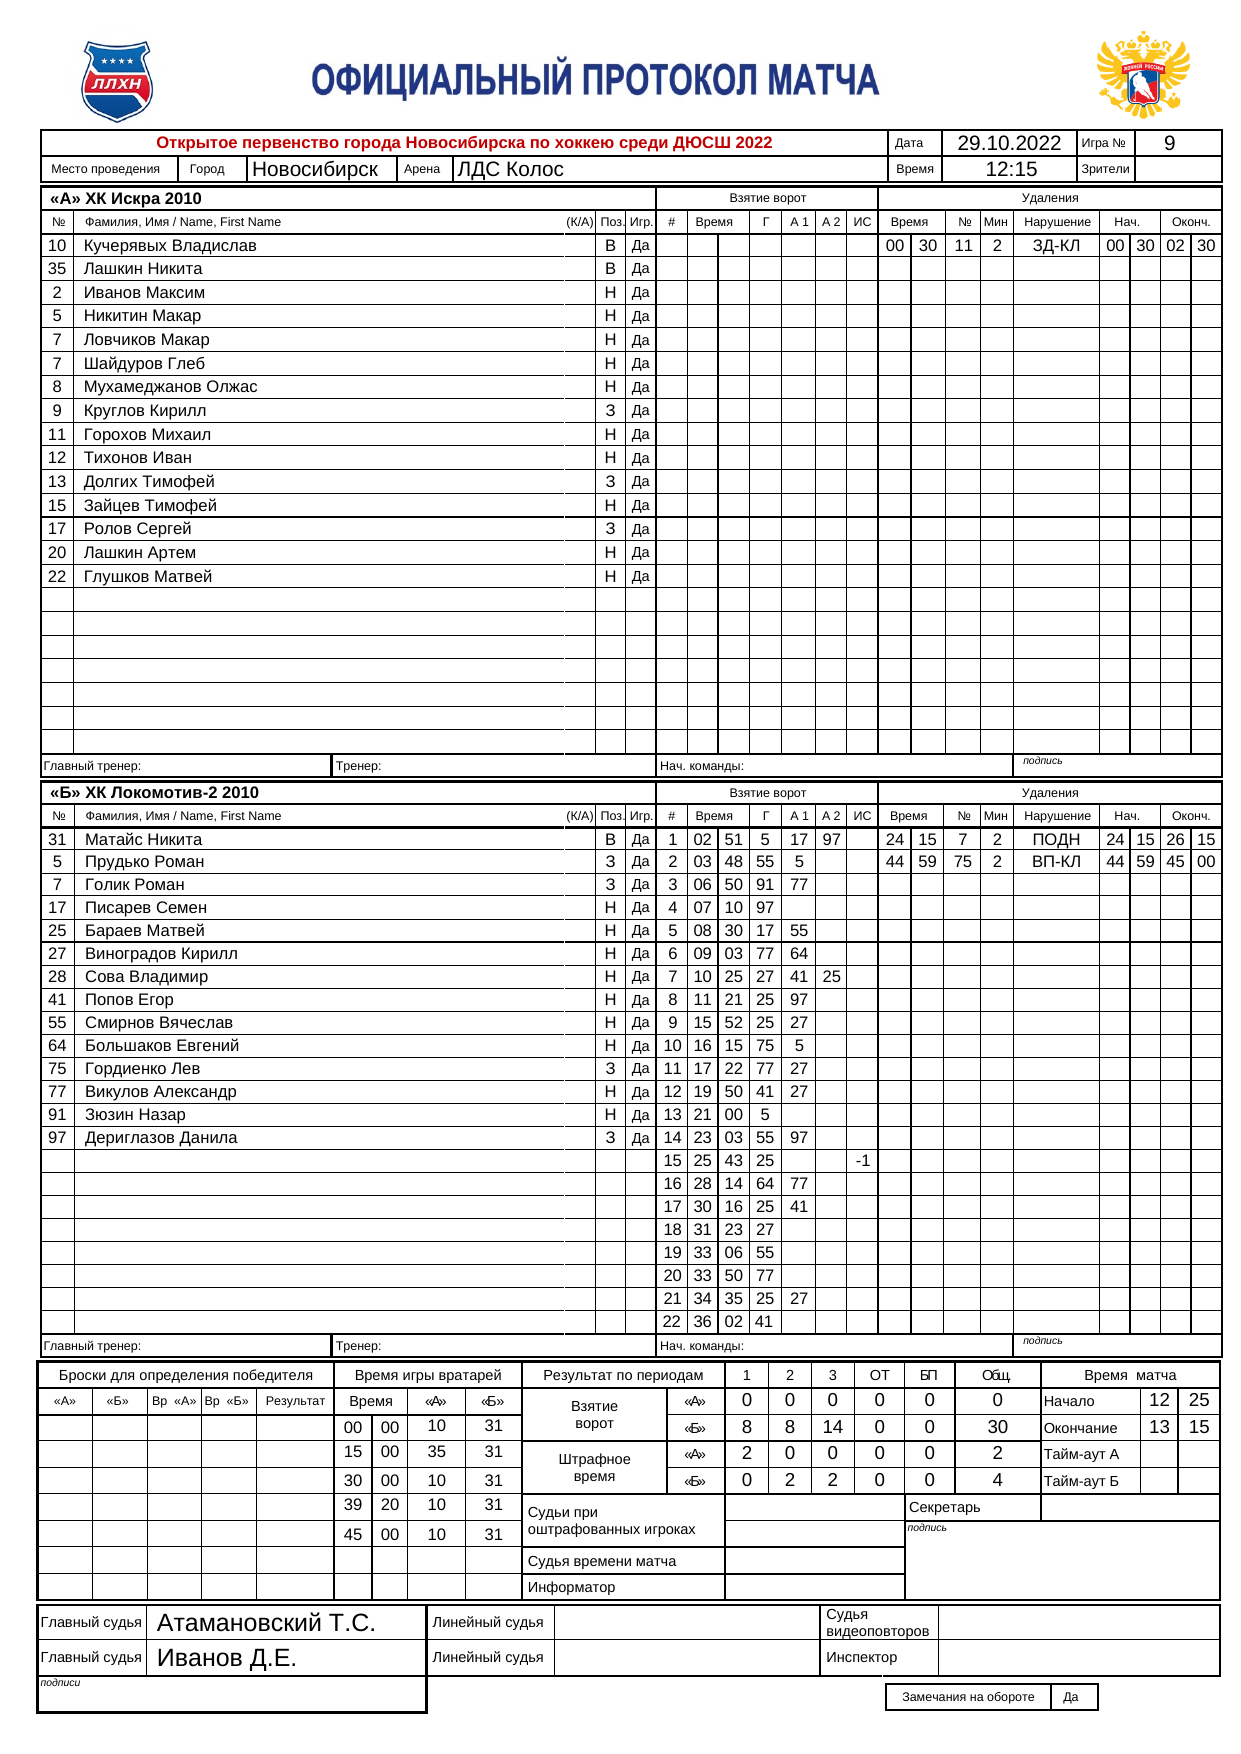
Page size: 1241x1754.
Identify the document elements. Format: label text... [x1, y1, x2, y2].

table_cell [202, 1468, 256, 1493]
table_cell [257, 1441, 333, 1467]
table_cell [1161, 1104, 1190, 1126]
table_cell [719, 541, 749, 564]
table_cell [565, 1219, 595, 1241]
table_cell [912, 1288, 943, 1310]
table_cell [750, 446, 781, 469]
table_cell [688, 305, 717, 327]
table_header Время матча [1042, 1363, 1219, 1387]
table_cell [879, 1150, 910, 1172]
table_cell Начало [1042, 1389, 1140, 1413]
table_cell [565, 399, 595, 422]
table_cell [688, 659, 717, 682]
table_cell [565, 829, 595, 849]
table_cell [1161, 1288, 1190, 1310]
table_cell 08 [688, 920, 717, 941]
table_cell [879, 989, 910, 1011]
table_cell [944, 1265, 980, 1287]
table_cell [847, 518, 877, 540]
table_cell [1100, 1288, 1129, 1310]
table_cell [912, 281, 945, 303]
table_cell 2 [657, 850, 687, 872]
table_cell 00 [1100, 235, 1129, 256]
table_cell [816, 565, 846, 587]
table_cell «Б» [668, 1468, 724, 1493]
table_cell Нарушение [1014, 805, 1099, 826]
table_cell [1014, 966, 1099, 987]
table_cell [879, 376, 910, 398]
table_cell [912, 541, 945, 564]
table_cell [944, 943, 980, 964]
table_cell 15 [912, 829, 943, 849]
table_cell 19 [688, 1081, 717, 1103]
table_cell 2 [981, 235, 1013, 256]
table_cell [1100, 989, 1129, 1011]
table_cell Да [626, 352, 655, 374]
table_cell [1161, 446, 1190, 469]
table_cell 31 [466, 1494, 521, 1520]
table_cell [946, 423, 980, 445]
table_cell 11 [657, 1058, 687, 1079]
table_cell [148, 1494, 201, 1520]
table_cell ВП-КЛ [1014, 850, 1099, 872]
table_cell 13 [1141, 1415, 1177, 1440]
table_cell [1192, 989, 1221, 1011]
table_cell 03 [719, 1127, 749, 1149]
table_cell 50 [719, 1265, 749, 1287]
table_cell [750, 399, 781, 422]
table_cell Н [596, 1081, 625, 1103]
table_cell [782, 565, 815, 587]
table_cell [1131, 376, 1160, 398]
table_cell [879, 920, 910, 941]
table_cell [719, 707, 749, 729]
table_cell [565, 305, 595, 327]
table_cell Н [596, 966, 625, 987]
table_cell [782, 1242, 815, 1264]
table_cell [373, 1574, 407, 1599]
table_cell [1014, 1219, 1099, 1241]
table_cell 28 [688, 1173, 717, 1195]
table_cell [148, 1468, 201, 1493]
table_cell [1161, 1311, 1190, 1333]
table_cell [816, 730, 846, 753]
table_cell [750, 235, 781, 256]
table_cell [1192, 588, 1221, 611]
table_cell [565, 1173, 595, 1195]
table_cell [816, 850, 846, 872]
table_cell [1131, 1127, 1160, 1149]
table_cell [75, 1219, 564, 1241]
table_cell [688, 423, 717, 445]
table_cell [1014, 1150, 1099, 1172]
table_cell [1131, 1311, 1160, 1333]
table_cell [1161, 494, 1190, 516]
table_cell [981, 896, 1013, 918]
table_cell Время [688, 805, 749, 826]
table_cell [750, 730, 781, 753]
table_cell [879, 1311, 910, 1333]
table_cell [408, 1574, 465, 1599]
table_cell [75, 1242, 564, 1264]
table_cell 8 [726, 1415, 768, 1440]
table_cell 11 [42, 423, 73, 445]
table_cell Фамилия, Имя / Name, First Name [75, 805, 565, 826]
table_cell [1161, 328, 1190, 351]
table_cell Да [626, 896, 655, 918]
table_cell Штрафное время [523, 1442, 666, 1493]
table_cell [688, 707, 717, 729]
table_cell 5 [782, 850, 815, 872]
table_cell З [596, 470, 625, 493]
table_cell Время [879, 805, 943, 826]
table_cell [74, 659, 564, 682]
table_cell Да [626, 850, 655, 872]
table_cell [565, 1035, 595, 1057]
table_cell [879, 896, 910, 918]
table_cell Н [596, 305, 625, 327]
table_cell [148, 1441, 201, 1467]
table_cell Г [750, 805, 781, 826]
table_cell [1192, 683, 1221, 706]
table_cell [1161, 1265, 1190, 1287]
table_cell Да [626, 399, 655, 422]
table_cell [1014, 683, 1099, 706]
table_cell 27 [750, 1219, 781, 1241]
table_cell Мин [981, 805, 1013, 826]
table_cell [565, 659, 595, 682]
table_cell [466, 1574, 521, 1599]
table_cell Город [179, 157, 246, 181]
table_cell [847, 966, 877, 987]
table_cell [879, 494, 910, 516]
table_cell 07 [688, 896, 717, 918]
table_cell [657, 659, 687, 682]
table_cell 17 [750, 920, 781, 941]
table_cell [879, 1196, 910, 1218]
table_cell [944, 1081, 980, 1103]
table_cell [688, 376, 717, 398]
table_cell [626, 730, 655, 753]
table_cell [1131, 874, 1160, 895]
table_cell [750, 518, 781, 540]
table_cell «Б » [466, 1389, 521, 1413]
table_cell № [946, 211, 980, 233]
table_cell [719, 518, 749, 540]
table_cell Поз. [596, 211, 625, 233]
table_cell ИС [847, 211, 877, 233]
table_cell 50 [719, 874, 749, 895]
table_cell 44 [879, 850, 910, 872]
table_cell [202, 1416, 256, 1440]
table_cell [1100, 446, 1129, 469]
table_cell [1014, 1035, 1099, 1057]
table_cell [202, 1494, 256, 1520]
table_cell Тихонов Иван [74, 446, 564, 469]
table_cell [596, 1242, 625, 1264]
table_cell Зайцев Тимофей [74, 494, 564, 516]
table_cell [946, 399, 980, 422]
table_header «А» ХК Искра 2010 [42, 188, 655, 209]
table_cell [1100, 470, 1129, 493]
table_cell 02 [719, 1311, 749, 1333]
table_cell 17 [657, 1196, 687, 1218]
table_cell 25 [750, 1196, 781, 1218]
table_cell [42, 1288, 74, 1310]
table_cell Да [626, 328, 655, 351]
table_cell [1161, 588, 1190, 611]
table_cell Линейный судья [428, 1606, 554, 1639]
table_cell [565, 612, 595, 634]
table_cell [565, 636, 595, 658]
table_cell [1100, 281, 1129, 303]
table_cell 12 [657, 1081, 687, 1103]
table_cell [1100, 966, 1129, 987]
table_cell [657, 518, 687, 540]
table_cell [816, 281, 846, 303]
table_cell Взятие ворот [523, 1389, 666, 1440]
table_cell ЛДС Колос [454, 157, 887, 181]
table_cell 10 [408, 1468, 465, 1493]
table_cell [719, 328, 749, 351]
table_cell Да [626, 565, 655, 587]
table_cell [1131, 1173, 1160, 1195]
table_cell [912, 1127, 943, 1149]
table_cell [1131, 399, 1160, 422]
table_cell [1192, 636, 1221, 658]
table_cell Время [688, 211, 749, 233]
table_cell [879, 305, 910, 327]
table_cell [1014, 376, 1099, 398]
table_cell [847, 423, 877, 445]
table_cell Зрители [1078, 157, 1134, 181]
table_cell 30 [956, 1415, 1040, 1440]
table_cell Да [626, 235, 655, 256]
table_cell [657, 352, 687, 374]
table_cell [912, 399, 945, 422]
table_cell 35 [42, 257, 73, 280]
table_cell Фамилия, Имя / Name, First Name [74, 211, 565, 233]
table_cell [42, 1311, 74, 1333]
table_cell [847, 659, 877, 682]
table_cell [657, 565, 687, 587]
table_cell [816, 423, 846, 445]
table_cell [847, 896, 877, 918]
table_cell [847, 636, 877, 658]
table_cell 24 [1100, 829, 1129, 849]
table_cell [719, 257, 749, 280]
table_cell [1131, 305, 1160, 327]
table_cell [879, 281, 910, 303]
table_cell [1192, 494, 1221, 516]
table_cell 0 [812, 1389, 854, 1413]
table_cell [816, 612, 846, 634]
table_cell Да [626, 281, 655, 303]
table_cell [565, 896, 595, 918]
table_cell [335, 1547, 371, 1573]
table_cell [981, 683, 1013, 706]
table_cell Мухамеджанов Олжас [74, 376, 564, 398]
table_cell [1100, 1035, 1129, 1057]
table_cell [1161, 707, 1190, 729]
table_cell 03 [688, 850, 717, 872]
table_cell [847, 1127, 877, 1149]
table_cell [782, 896, 815, 918]
table_cell 17 [782, 829, 815, 849]
table_cell [782, 305, 815, 327]
table_cell [596, 1265, 625, 1287]
table_cell Викулов Александр [75, 1081, 564, 1103]
table_cell Да [626, 1058, 655, 1079]
table_cell 17 [688, 1058, 717, 1079]
table_cell [42, 1173, 74, 1195]
table_cell [596, 707, 625, 729]
table_cell Тренер: [333, 1335, 655, 1356]
table_cell [75, 1288, 564, 1310]
table_cell [946, 305, 980, 327]
table_cell [912, 1012, 943, 1033]
table_cell Смирнов Вячеслав [75, 1012, 564, 1033]
table_cell [981, 966, 1013, 987]
table_cell [944, 1219, 980, 1241]
table_cell Информатор [523, 1575, 724, 1599]
table_cell [946, 659, 980, 682]
table_cell [750, 541, 781, 564]
table_cell Главный судья [39, 1640, 146, 1675]
table_cell [782, 423, 815, 445]
table_cell [750, 636, 781, 658]
table_cell [847, 257, 877, 280]
table_cell [1192, 328, 1221, 351]
table_cell 9 [42, 399, 73, 422]
table_cell 14 [812, 1415, 854, 1440]
table_cell ИС [847, 805, 877, 826]
table_cell 12 [1141, 1389, 1177, 1413]
table_cell [944, 896, 980, 918]
table_cell [946, 352, 980, 374]
table_cell [626, 612, 655, 634]
table_cell [1100, 328, 1129, 351]
table_cell 27 [782, 1081, 815, 1103]
table_cell [981, 328, 1013, 351]
table_cell [847, 352, 877, 374]
table_cell [719, 235, 749, 256]
table_cell Да [626, 305, 655, 327]
table_cell [782, 235, 815, 256]
table_cell [1100, 376, 1129, 398]
table_cell [257, 1494, 333, 1520]
table_cell 30 [688, 1196, 717, 1218]
table_cell подпись [1014, 1335, 1221, 1356]
table_cell Инспектор [821, 1640, 938, 1675]
table_cell [657, 257, 687, 280]
table_cell [39, 1494, 92, 1520]
table_cell [912, 423, 945, 445]
table_cell [816, 707, 846, 729]
table_cell 15 [719, 1035, 749, 1057]
table_cell 21 [688, 1104, 717, 1126]
table_cell [1131, 636, 1160, 658]
table_cell [981, 494, 1013, 516]
table_cell [1192, 281, 1221, 303]
table_cell [75, 1150, 564, 1172]
table_cell З [596, 874, 625, 895]
table_cell Да [626, 966, 655, 987]
table_cell [1131, 470, 1160, 493]
table_cell 10 [42, 235, 73, 256]
table_cell 8 [769, 1415, 811, 1440]
table_cell З [596, 850, 625, 872]
table_cell [688, 352, 717, 374]
table_cell 97 [750, 896, 781, 918]
table_cell 14 [657, 1127, 687, 1149]
table_cell [39, 1416, 92, 1440]
table_cell [688, 328, 717, 351]
table_cell [879, 1219, 910, 1241]
table_cell [1131, 896, 1160, 918]
table_cell 16 [657, 1173, 687, 1195]
table_cell [847, 683, 877, 706]
table_cell 00 [373, 1468, 407, 1493]
table_cell 31 [42, 829, 74, 849]
table_cell [1131, 730, 1160, 753]
table_cell [75, 1265, 564, 1287]
table_cell «Б» [668, 1415, 724, 1440]
table_cell 55 [750, 1127, 781, 1149]
table_cell Г [750, 211, 781, 233]
table_cell [1014, 943, 1099, 964]
table_cell [1161, 1012, 1190, 1033]
table_cell [565, 470, 595, 493]
table_cell [1161, 281, 1190, 303]
table_cell [1100, 1173, 1129, 1195]
table_cell [1161, 541, 1190, 564]
table_cell Попов Егор [75, 989, 564, 1011]
table_cell [816, 1104, 846, 1126]
table_cell [626, 1265, 655, 1287]
table_cell [944, 1288, 980, 1310]
table_cell [879, 659, 910, 682]
table_cell 30 [335, 1468, 371, 1493]
table_cell [912, 328, 945, 351]
table_cell [1192, 943, 1221, 964]
table_cell [1099, 1682, 1220, 1711]
table_cell [1014, 1104, 1099, 1126]
table_cell [1100, 920, 1129, 941]
table_cell [596, 1150, 625, 1172]
table_cell [596, 683, 625, 706]
table_cell [879, 518, 910, 540]
table_cell Да [626, 1104, 655, 1126]
table_cell [944, 1058, 980, 1079]
table_cell Сова Владимир [75, 966, 564, 987]
table_cell 27 [42, 943, 74, 964]
table_cell [148, 1521, 201, 1546]
table_cell [42, 1242, 74, 1264]
table_cell [912, 494, 945, 516]
table_cell [816, 659, 846, 682]
table_cell Да [626, 518, 655, 540]
table_cell [1014, 1012, 1099, 1033]
table_cell [981, 1035, 1013, 1057]
table_cell [879, 966, 910, 987]
table_cell [1161, 966, 1190, 987]
table_cell [782, 399, 815, 422]
table_cell [1100, 636, 1129, 658]
table_cell [912, 305, 945, 327]
table_cell [912, 376, 945, 398]
table_cell [565, 1081, 595, 1103]
table_cell [1192, 896, 1221, 918]
table_header Взятие ворот [657, 188, 877, 209]
table_cell [1192, 1150, 1221, 1172]
table_cell [847, 1081, 877, 1103]
table_cell Игр. [626, 805, 655, 826]
table_cell 9 [657, 1012, 687, 1033]
table_cell 35 [408, 1441, 465, 1467]
table_cell [74, 612, 564, 634]
table_cell Главный тренер: [42, 755, 330, 776]
table_cell [688, 612, 717, 634]
table_cell [1014, 588, 1099, 611]
table_cell [944, 1127, 980, 1149]
table_cell [946, 376, 980, 398]
table_cell [1161, 896, 1190, 918]
table_cell [912, 1242, 943, 1264]
table_cell [1192, 399, 1221, 422]
table_cell [1192, 1288, 1221, 1310]
table_cell [657, 707, 687, 729]
table_cell [944, 1311, 980, 1333]
table_cell 50 [719, 1081, 749, 1103]
table_cell 0 [855, 1415, 904, 1440]
table_cell [1192, 1081, 1221, 1103]
table_cell [879, 707, 910, 729]
table_cell [944, 989, 980, 1011]
table_cell [1131, 707, 1160, 729]
table_cell [1161, 305, 1190, 327]
table_cell [1014, 989, 1099, 1011]
table_cell [981, 612, 1013, 634]
table_cell [1131, 1219, 1160, 1241]
table_cell [879, 683, 910, 706]
table_cell [1179, 1441, 1219, 1467]
table_cell 5 [750, 829, 781, 849]
table_cell 41 [782, 1196, 815, 1218]
table_header Время игры вратарей [335, 1363, 521, 1387]
table_cell 55 [750, 1242, 781, 1264]
table_cell [74, 730, 564, 753]
table_cell 77 [42, 1081, 74, 1103]
table_cell [565, 328, 595, 351]
table_cell 27 [782, 1288, 815, 1310]
table_cell [565, 352, 595, 374]
table_cell [847, 612, 877, 634]
table_cell [626, 1242, 655, 1264]
table_header ОТ [855, 1363, 904, 1387]
table_cell [1014, 541, 1099, 564]
table_cell 31 [688, 1219, 717, 1241]
table_cell Н [596, 943, 625, 964]
table_cell 97 [782, 989, 815, 1011]
table_cell Бараев Матвей [75, 920, 564, 941]
table_cell Да [626, 1012, 655, 1033]
table_cell [1014, 1196, 1099, 1218]
table_cell [626, 1173, 655, 1195]
table_header Открытое первенство города Новосибирска по хоккею среди ДЮСШ 2022 [42, 131, 887, 155]
table_cell [565, 565, 595, 587]
table_cell 15 [1192, 829, 1221, 849]
table_cell [1100, 1150, 1129, 1172]
table_cell 6 [657, 943, 687, 964]
table_cell [1014, 730, 1099, 753]
table_cell [944, 1104, 980, 1126]
table_cell Секретарь [906, 1495, 1040, 1520]
table_cell [981, 376, 1013, 398]
table_cell [816, 518, 846, 540]
table_cell [626, 1288, 655, 1310]
table_cell [1100, 257, 1129, 280]
table_cell [1014, 1173, 1099, 1195]
table_cell [42, 588, 73, 611]
table_cell [565, 850, 595, 872]
table_cell [981, 1288, 1013, 1310]
table_cell [782, 707, 815, 729]
table_cell [688, 588, 717, 611]
table_cell [946, 470, 980, 493]
table_cell [335, 1574, 371, 1599]
table_cell 33 [688, 1265, 717, 1287]
table_cell 03 [719, 943, 749, 964]
table_cell [981, 305, 1013, 327]
table_cell [42, 612, 73, 634]
table_cell [1014, 305, 1099, 327]
table_cell [1192, 920, 1221, 941]
table_cell [750, 328, 781, 351]
table_cell Вр «Б» [202, 1389, 256, 1413]
table_cell Писарев Семен [75, 896, 564, 918]
table_header Замечания на обороте [887, 1685, 1050, 1709]
table_cell [657, 588, 687, 611]
table_cell [408, 1547, 465, 1573]
table_cell 45 [1161, 850, 1190, 872]
table_cell [847, 588, 877, 611]
table_cell 55 [750, 850, 781, 872]
table_cell [1192, 1104, 1221, 1126]
table_cell 35 [719, 1288, 749, 1310]
table_cell 75 [42, 1058, 74, 1079]
table_cell [1014, 257, 1099, 280]
table_cell 2 [981, 829, 1013, 849]
table_cell 41 [42, 989, 74, 1011]
table_cell [782, 541, 815, 564]
table_cell [565, 683, 595, 706]
table_cell [1161, 423, 1190, 445]
table_cell [981, 989, 1013, 1011]
table_cell Ролов Сергей [74, 518, 564, 540]
table_cell Судья времени матча [523, 1548, 724, 1573]
table_header Броски для определения победителя [39, 1363, 333, 1387]
table_cell ЗД-КЛ [1014, 235, 1099, 256]
table_cell [847, 565, 877, 587]
table_cell Да [626, 874, 655, 895]
table_cell [946, 494, 980, 516]
table_cell [847, 989, 877, 1011]
table_cell 00 [1192, 850, 1221, 872]
table_cell [565, 989, 595, 1011]
table_cell [688, 470, 717, 493]
table_cell Прудько Роман [75, 850, 564, 872]
table_cell [782, 636, 815, 658]
table_cell [93, 1441, 147, 1467]
table_cell [879, 730, 910, 753]
table_cell [1161, 376, 1190, 398]
table_cell [1161, 1150, 1190, 1172]
table_cell Время [879, 211, 945, 233]
table_cell [1141, 1441, 1177, 1467]
table_cell 0 [769, 1389, 811, 1413]
table_cell Глушков Матвей [74, 565, 564, 587]
table_cell [750, 305, 781, 327]
table_cell «А» [668, 1389, 724, 1413]
table_cell [847, 1058, 877, 1079]
table_cell 64 [782, 943, 815, 964]
table_cell Матайс Никита [75, 829, 564, 849]
table_cell 24 [879, 829, 910, 849]
table_cell Время [889, 157, 941, 181]
table_cell 36 [688, 1311, 717, 1333]
table_cell [719, 636, 749, 658]
table_cell 2 [812, 1468, 854, 1493]
table_cell 0 [905, 1442, 954, 1467]
table_cell [946, 541, 980, 564]
table_cell [946, 518, 980, 540]
table_cell [688, 257, 717, 280]
table_cell [1161, 565, 1190, 587]
table_cell [626, 659, 655, 682]
table_cell 02 [1161, 235, 1190, 256]
table_cell [782, 1311, 815, 1333]
table_cell [847, 874, 877, 895]
table_cell [981, 399, 1013, 422]
table_cell [816, 1035, 846, 1057]
table_cell [1131, 683, 1160, 706]
table_cell [1100, 612, 1129, 634]
table_cell 25 [688, 1150, 717, 1172]
table_cell [719, 470, 749, 493]
table_cell Да [626, 829, 655, 849]
table_cell З [596, 518, 625, 540]
table_cell [1161, 518, 1190, 540]
table_cell [879, 1288, 910, 1310]
table_cell Да [626, 920, 655, 941]
table_cell 00 [373, 1521, 407, 1546]
table_cell Ловчиков Макар [74, 328, 564, 351]
table_cell [565, 446, 595, 469]
table_cell [981, 1173, 1013, 1195]
table_cell 31 [466, 1468, 521, 1493]
table_cell [42, 636, 73, 658]
table_cell Тренер: [333, 755, 655, 776]
table_cell [912, 683, 945, 706]
table_cell [565, 494, 595, 516]
table_cell [39, 1441, 92, 1467]
table_cell [657, 446, 687, 469]
table_cell [719, 352, 749, 374]
table_cell [42, 1219, 74, 1241]
table_cell [912, 636, 945, 658]
table_header 29.10.2022 [943, 131, 1076, 155]
table_cell [565, 423, 595, 445]
table_cell 39 [335, 1494, 371, 1520]
table_cell [93, 1547, 147, 1573]
table_cell 00 [335, 1416, 371, 1440]
table_cell [657, 612, 687, 634]
table_cell [1192, 612, 1221, 634]
table_cell [555, 1640, 819, 1675]
table_cell [626, 1196, 655, 1218]
table_cell [1161, 1081, 1190, 1103]
table_cell Оконч. [1161, 211, 1221, 233]
table_cell 20 [657, 1265, 687, 1287]
table_cell 13 [42, 470, 73, 493]
table_cell [1192, 1035, 1221, 1057]
table_cell [1100, 730, 1129, 753]
table_cell [879, 1242, 910, 1264]
table_cell [912, 707, 945, 729]
table_cell [39, 1468, 92, 1493]
table_cell 00 [879, 235, 910, 256]
table_cell Н [596, 446, 625, 469]
table_cell [847, 1219, 877, 1241]
table_cell [1161, 730, 1190, 753]
table_cell «А» [668, 1442, 724, 1467]
table_cell Результат [257, 1389, 333, 1413]
table_cell 41 [782, 966, 815, 987]
table_cell [879, 1012, 910, 1033]
table_cell [944, 1242, 980, 1264]
table_cell [257, 1574, 333, 1599]
table_cell 31 [466, 1441, 521, 1467]
table_cell [688, 730, 717, 753]
table_cell 0 [956, 1389, 1040, 1413]
table_cell Да [626, 943, 655, 964]
table_header Взятие ворот [657, 783, 877, 803]
table_cell [912, 1058, 943, 1079]
table_cell 8 [657, 989, 687, 1011]
table_cell [626, 1311, 655, 1333]
table_cell [1100, 1012, 1129, 1033]
table_cell 02 [688, 829, 717, 849]
table_cell 30 [912, 235, 945, 256]
table_cell Н [596, 328, 625, 351]
table_cell [74, 683, 564, 706]
table_cell 00 [373, 1441, 407, 1467]
table_cell [912, 518, 945, 540]
table_cell [1192, 707, 1221, 729]
table_cell 41 [750, 1081, 781, 1103]
table_cell [1100, 1311, 1129, 1333]
table_cell 15 [657, 1150, 687, 1172]
table_cell [1131, 352, 1160, 374]
table_cell [596, 1219, 625, 1241]
table_cell [944, 1150, 980, 1172]
table_cell [782, 376, 815, 398]
table_cell [726, 1521, 904, 1546]
table_cell 7 [42, 328, 73, 351]
table_cell Главный судья [39, 1606, 146, 1639]
table_cell [981, 446, 1013, 469]
table_cell [912, 730, 945, 753]
table_header 1 [726, 1363, 768, 1387]
table_cell [981, 281, 1013, 303]
picture [5, 28, 1197, 129]
table_cell 25 [750, 1150, 781, 1172]
table_cell [981, 352, 1013, 374]
table_cell [596, 636, 625, 658]
table_cell [1014, 352, 1099, 374]
table_cell [912, 1104, 943, 1126]
table_cell Да [626, 446, 655, 469]
table_cell [1014, 920, 1099, 941]
table_cell [466, 1547, 521, 1573]
table_cell Никитин Макар [74, 305, 564, 327]
table_cell Н [596, 352, 625, 374]
table_cell [946, 328, 980, 351]
table_cell 5 [782, 1035, 815, 1057]
table_cell [1161, 1058, 1190, 1079]
table_cell 2 [769, 1468, 811, 1493]
table_cell Н [596, 494, 625, 516]
table_cell [782, 683, 815, 706]
table_cell 30 [1131, 235, 1160, 256]
table_cell [782, 328, 815, 351]
table_cell Голик Роман [75, 874, 564, 895]
table_cell [879, 1127, 910, 1149]
table_cell [883, 1677, 1220, 1681]
table_cell 09 [688, 943, 717, 964]
table_cell 0 [905, 1389, 954, 1413]
table_cell [657, 636, 687, 658]
table_cell [912, 1265, 943, 1287]
table_cell [879, 588, 910, 611]
table_cell [1192, 565, 1221, 587]
table_cell [657, 328, 687, 351]
table_cell [912, 1196, 943, 1218]
table_cell Н [596, 1012, 625, 1033]
table_cell [1014, 896, 1099, 918]
table_cell [1131, 446, 1160, 469]
table_cell [981, 1265, 1013, 1287]
table_cell [1131, 1058, 1160, 1079]
table_cell [1131, 541, 1160, 564]
table_cell Дериглазов Данила [75, 1127, 564, 1149]
table_cell [847, 829, 877, 849]
table_cell [719, 683, 749, 706]
table_cell [847, 943, 877, 964]
table_cell [847, 281, 877, 303]
table_cell 25 [1179, 1389, 1219, 1413]
table_cell [750, 612, 781, 634]
table_cell 31 [466, 1416, 521, 1440]
table_cell Да [626, 376, 655, 398]
table_cell 77 [750, 943, 781, 964]
table_cell [1161, 874, 1190, 895]
table_cell [1014, 494, 1099, 516]
table_cell 44 [1100, 850, 1129, 872]
table_cell [816, 328, 846, 351]
table_cell [981, 1219, 1013, 1241]
table_cell [596, 612, 625, 634]
table_cell Нач. [1100, 805, 1160, 826]
table_cell [688, 541, 717, 564]
table_cell [1161, 1219, 1190, 1241]
table_cell 33 [688, 1242, 717, 1264]
table_cell [912, 966, 943, 987]
table_cell [912, 896, 943, 918]
table_cell [1161, 1173, 1190, 1195]
table_cell [1100, 683, 1129, 706]
table_cell [750, 707, 781, 729]
table_cell [39, 1547, 92, 1573]
table_header Игра № [1078, 131, 1134, 155]
table_cell 25 [750, 1288, 781, 1310]
table_cell [879, 612, 910, 634]
table_cell [1131, 659, 1160, 682]
table_cell [1100, 707, 1129, 729]
table_cell З [596, 399, 625, 422]
table_cell [42, 707, 73, 729]
table_cell 52 [719, 1012, 749, 1033]
table_cell 28 [42, 966, 74, 987]
table_cell [750, 588, 781, 611]
table_cell [847, 1288, 877, 1310]
table_cell 15 [42, 494, 73, 516]
table_cell [879, 257, 910, 280]
table_cell [816, 636, 846, 658]
table_cell [946, 612, 980, 634]
table_cell [981, 874, 1013, 895]
table_cell Атамановский Т.С. [147, 1606, 425, 1639]
table_cell [847, 1311, 877, 1333]
table_cell [1131, 1288, 1160, 1310]
table_cell [1131, 423, 1160, 445]
table_cell [912, 1219, 943, 1241]
table_cell [750, 494, 781, 516]
table_cell 45 [335, 1521, 371, 1546]
table_cell [1100, 1219, 1129, 1241]
table_cell [912, 446, 945, 469]
table_cell [75, 1196, 564, 1218]
table_cell [1014, 328, 1099, 351]
table_cell Большаков Евгений [75, 1035, 564, 1057]
table_cell [816, 399, 846, 422]
table_cell З [596, 1127, 625, 1149]
table_cell [1192, 730, 1221, 753]
table_cell [1014, 707, 1099, 729]
table_cell [565, 966, 595, 987]
table_cell Судьи при оштрафованных игроках [523, 1495, 724, 1546]
table_cell Лашкин Никита [74, 257, 564, 280]
table_cell (К/А) [565, 805, 595, 826]
table_cell 23 [719, 1219, 749, 1241]
table_cell [688, 518, 717, 540]
table_cell [1192, 352, 1221, 374]
table_cell [1100, 659, 1129, 682]
table_cell [946, 683, 980, 706]
table_cell [39, 1574, 92, 1599]
table_cell [816, 235, 846, 256]
table_cell [816, 541, 846, 564]
table_cell [816, 588, 846, 611]
table_cell 16 [719, 1196, 749, 1218]
table_cell [626, 588, 655, 611]
table_cell [719, 565, 749, 587]
table_cell [565, 1242, 595, 1264]
table_cell [782, 470, 815, 493]
table_cell [1100, 1058, 1129, 1079]
table_cell [981, 707, 1013, 729]
table_cell [1161, 920, 1190, 941]
table_cell Виноградов Кирилл [75, 943, 564, 964]
table_cell [719, 305, 749, 327]
table_cell [565, 707, 595, 729]
table_cell [719, 281, 749, 303]
table_cell Тайм-аут Б [1042, 1468, 1140, 1493]
table_cell [657, 730, 687, 753]
table_cell Нач. команды: [657, 755, 1012, 776]
table_cell [816, 352, 846, 374]
table_cell 97 [782, 1127, 815, 1149]
table_cell 77 [750, 1058, 781, 1079]
table_cell [946, 446, 980, 469]
table_cell [1100, 874, 1129, 895]
table_cell 25 [719, 966, 749, 987]
table_cell 27 [782, 1058, 815, 1079]
table_cell [1014, 874, 1099, 895]
table_cell подписи [39, 1677, 425, 1711]
table_cell [946, 636, 980, 658]
table_cell [688, 565, 717, 587]
table_cell Нач. команды: [657, 1335, 1012, 1356]
table_cell 16 [688, 1035, 717, 1057]
table_cell [1014, 470, 1099, 493]
table_cell [257, 1521, 333, 1546]
table_cell 31 [466, 1521, 521, 1546]
table_cell [816, 1058, 846, 1079]
table_cell 23 [688, 1127, 717, 1149]
table_cell [981, 943, 1013, 964]
table_cell [42, 1265, 74, 1287]
table_cell [981, 659, 1013, 682]
table_cell [816, 1173, 846, 1195]
table_header Да [1052, 1685, 1097, 1709]
table_cell [1131, 1265, 1160, 1287]
table_cell [1161, 1242, 1190, 1264]
table_cell А 1 [782, 805, 815, 826]
table_cell [1131, 1196, 1160, 1218]
table_cell [726, 1575, 904, 1599]
table_cell № [42, 211, 73, 233]
table_cell [912, 1035, 943, 1057]
table_cell 20 [373, 1494, 407, 1520]
table_cell [1192, 1012, 1221, 1033]
table_cell [879, 399, 910, 422]
table_cell 15 [1179, 1415, 1219, 1440]
table_cell 7 [42, 874, 74, 895]
table_cell подпись [1014, 755, 1221, 776]
table_cell [42, 659, 73, 682]
table_cell [847, 850, 877, 872]
table_cell [596, 1288, 625, 1310]
table_cell 0 [905, 1415, 954, 1440]
table_cell 10 [408, 1416, 465, 1440]
table_cell [565, 257, 595, 280]
table_cell [626, 636, 655, 658]
table_cell [879, 565, 910, 587]
table_cell [719, 730, 749, 753]
table_cell [944, 966, 980, 987]
table_cell [1131, 989, 1160, 1011]
table_cell 10 [688, 966, 717, 987]
table_cell [1014, 446, 1099, 469]
table_cell [946, 707, 980, 729]
table_cell 0 [905, 1468, 954, 1493]
table_cell [782, 518, 815, 540]
table_cell 1 [657, 829, 687, 849]
table_cell [981, 1150, 1013, 1172]
table_cell [1192, 1127, 1221, 1149]
table_cell [782, 1104, 815, 1126]
table_cell [657, 399, 687, 422]
table_cell [879, 423, 910, 445]
table_cell [688, 281, 717, 303]
table_cell [879, 943, 910, 964]
table_cell [1131, 1012, 1160, 1033]
table_cell [688, 399, 717, 422]
table_cell 7 [42, 352, 73, 374]
table_cell А 2 [816, 211, 846, 233]
table_cell [202, 1521, 256, 1546]
table_cell [782, 659, 815, 682]
table_cell [39, 1521, 92, 1546]
table_cell Шайдуров Глеб [74, 352, 564, 374]
table_cell 19 [657, 1242, 687, 1264]
table_cell [981, 1196, 1013, 1218]
table_cell [981, 1012, 1013, 1033]
table_cell [816, 1127, 846, 1149]
table_cell [847, 470, 877, 493]
table_cell 55 [42, 1012, 74, 1033]
table_cell Н [596, 1035, 625, 1057]
table_cell [912, 1311, 943, 1333]
table_cell [42, 730, 73, 753]
table_cell Место проведения [42, 157, 177, 181]
table_cell 15 [1131, 829, 1160, 849]
table_cell [596, 659, 625, 682]
table_cell 11 [688, 989, 717, 1011]
table_cell [1131, 494, 1160, 516]
table_cell # [657, 211, 687, 233]
table_cell Да [626, 470, 655, 493]
table_cell [847, 1242, 877, 1264]
table_cell [565, 281, 595, 303]
table_cell 48 [719, 850, 749, 872]
table_cell 97 [42, 1127, 74, 1149]
table_cell [847, 1104, 877, 1126]
table_cell [688, 235, 717, 256]
table_cell 30 [719, 920, 749, 941]
table_cell [847, 1173, 877, 1195]
table_cell [1014, 612, 1099, 634]
table_cell [1131, 943, 1160, 964]
table_cell «А» [408, 1389, 465, 1413]
table_cell [1192, 1242, 1221, 1264]
table_cell [750, 257, 781, 280]
table_cell 17 [42, 518, 73, 540]
table_cell Иванов Максим [74, 281, 564, 303]
table_cell [1100, 1081, 1129, 1103]
table_cell [912, 1150, 943, 1172]
table_cell [912, 612, 945, 634]
table_cell [816, 470, 846, 493]
table_cell Поз. [596, 805, 625, 826]
table_cell [74, 588, 564, 611]
table_cell [1192, 874, 1221, 895]
table_cell [847, 1012, 877, 1033]
table_cell 0 [855, 1442, 904, 1467]
table_cell Вр «А» [148, 1389, 201, 1413]
table_cell [1192, 1058, 1221, 1079]
table_cell 06 [719, 1242, 749, 1264]
table_cell # [657, 805, 687, 826]
table_cell [1131, 257, 1160, 280]
table_cell 25 [42, 920, 74, 941]
table_header Удаления [879, 783, 1221, 803]
table_cell [1100, 423, 1129, 445]
table_cell Мин [981, 211, 1013, 233]
table_cell Нарушение [1014, 211, 1099, 233]
table_cell Новосибирск [248, 157, 396, 181]
table_cell [719, 659, 749, 682]
table_cell [816, 896, 846, 918]
table_cell [981, 920, 1013, 941]
table_cell [565, 376, 595, 398]
table_cell [565, 588, 595, 611]
table_cell Да [626, 423, 655, 445]
table_cell [847, 1035, 877, 1057]
table_cell [1100, 305, 1129, 327]
table_cell [565, 943, 595, 964]
table_cell [596, 730, 625, 753]
table_cell 5 [657, 920, 687, 941]
table_cell [946, 565, 980, 587]
table_cell [1161, 352, 1190, 374]
table_cell [257, 1468, 333, 1493]
table_cell [1131, 920, 1160, 941]
table_cell [750, 376, 781, 398]
table_header Результат по периодам [523, 1363, 724, 1387]
table_cell [657, 541, 687, 564]
table_cell [1014, 1265, 1099, 1287]
table_cell 12:15 [943, 157, 1076, 181]
table_cell [981, 518, 1013, 540]
table_cell [565, 1058, 595, 1079]
table_cell [626, 707, 655, 729]
table_cell [981, 1058, 1013, 1079]
table_cell [148, 1547, 201, 1573]
table_cell [816, 1081, 846, 1103]
table_cell [1014, 423, 1099, 445]
table_cell Лашкин Артем [74, 541, 564, 564]
table_cell 11 [946, 235, 980, 256]
table_cell [981, 423, 1013, 445]
table_cell [879, 1173, 910, 1195]
table_header БП [905, 1363, 954, 1387]
table_cell [596, 1311, 625, 1333]
table_cell [981, 257, 1013, 280]
table_cell Время [335, 1389, 407, 1413]
table_cell [750, 352, 781, 374]
table_cell [782, 1219, 815, 1241]
table_cell 51 [719, 829, 749, 849]
table_cell [75, 1173, 564, 1195]
table_cell «А» [39, 1389, 92, 1413]
table_cell [750, 683, 781, 706]
table_cell 25 [816, 966, 846, 987]
table_cell [1100, 1127, 1129, 1149]
table_cell 2 [981, 850, 1013, 872]
table_cell [1192, 518, 1221, 540]
table_cell [816, 989, 846, 1011]
table_cell [847, 376, 877, 398]
table_cell [202, 1547, 256, 1573]
table_cell [750, 470, 781, 493]
table_cell 00 [719, 1104, 749, 1126]
table_cell [1014, 565, 1099, 587]
table_cell [1136, 157, 1221, 181]
table_cell 5 [42, 850, 74, 872]
table_cell [816, 874, 846, 895]
table_cell 64 [42, 1035, 74, 1057]
table_cell [565, 874, 595, 895]
table_cell [688, 494, 717, 516]
table_cell [1161, 1196, 1190, 1218]
table_cell [1014, 1058, 1099, 1079]
table_cell [1014, 636, 1099, 658]
table_cell [946, 730, 980, 753]
table_cell 4 [657, 896, 687, 918]
table_cell [719, 494, 749, 516]
table_cell 10 [657, 1035, 687, 1057]
table_cell 5 [42, 305, 73, 327]
table_cell 0 [726, 1389, 768, 1413]
table_cell Н [596, 376, 625, 398]
table_cell [1014, 1127, 1099, 1149]
table_cell Н [596, 281, 625, 303]
table_cell Н [596, 565, 625, 587]
table_cell [1161, 636, 1190, 658]
table_cell Долгих Тимофей [74, 470, 564, 493]
table_cell [816, 943, 846, 964]
table_cell [1014, 518, 1099, 540]
table_cell [688, 683, 717, 706]
table_cell [1161, 257, 1190, 280]
table_cell В [596, 257, 625, 280]
table_cell [879, 470, 910, 493]
table_cell 77 [782, 1173, 815, 1195]
table_cell [1161, 1127, 1190, 1149]
table_cell Оконч. [1161, 805, 1221, 826]
table_cell 77 [750, 1265, 781, 1287]
table_cell [42, 1150, 74, 1172]
table_cell [565, 1150, 595, 1172]
table_cell [1131, 588, 1160, 611]
table_cell Да [626, 1035, 655, 1057]
table_cell Да [626, 257, 655, 280]
table_cell 20 [42, 541, 73, 564]
table_cell [879, 636, 910, 658]
table_cell [1161, 943, 1190, 964]
table_cell [1014, 659, 1099, 682]
table_cell [847, 328, 877, 351]
table_cell [626, 1219, 655, 1241]
table_cell [1192, 659, 1221, 682]
table_cell 18 [657, 1219, 687, 1241]
table_cell [688, 636, 717, 658]
table_cell «Б» [93, 1389, 147, 1413]
table_cell [847, 1196, 877, 1218]
table_cell 22 [657, 1311, 687, 1333]
table_cell 0 [855, 1389, 904, 1413]
table_cell [657, 305, 687, 327]
table_cell [816, 1288, 846, 1310]
table_cell [1131, 966, 1160, 987]
table_cell [816, 494, 846, 516]
table_cell [912, 588, 945, 611]
table_cell [1014, 1311, 1099, 1333]
table_cell [202, 1574, 256, 1599]
table_cell 59 [1131, 850, 1160, 872]
table_cell [879, 1104, 910, 1126]
table_cell [981, 1242, 1013, 1264]
table_cell 5 [750, 1104, 781, 1126]
table_cell 7 [944, 829, 980, 849]
table_cell [1161, 470, 1190, 493]
table_cell [1100, 352, 1129, 374]
table_cell 00 [373, 1416, 407, 1440]
table_cell [93, 1416, 147, 1440]
table_cell [816, 446, 846, 469]
table_cell [719, 588, 749, 611]
table_cell [1131, 1150, 1160, 1172]
table_cell 14 [719, 1173, 749, 1195]
table_cell [565, 1196, 595, 1218]
table_cell [1131, 1081, 1160, 1103]
table_cell 12 [42, 446, 73, 469]
table_cell [912, 1173, 943, 1195]
table_cell [93, 1521, 147, 1546]
table_cell [750, 281, 781, 303]
table_cell -1 [847, 1150, 877, 1172]
table_cell [1192, 446, 1221, 469]
table_cell Да [626, 989, 655, 1011]
table_header 2 [769, 1363, 811, 1387]
table_cell [879, 1081, 910, 1103]
table_cell [816, 376, 846, 398]
table_cell [782, 612, 815, 634]
table_cell 0 [769, 1442, 811, 1467]
table_header 3 [812, 1363, 854, 1387]
table_cell [657, 376, 687, 398]
table_cell [1192, 541, 1221, 564]
table_cell [847, 494, 877, 516]
table_cell [1100, 565, 1129, 587]
table_cell [1161, 989, 1190, 1011]
table_cell [939, 1606, 1219, 1639]
table_cell 0 [726, 1468, 768, 1493]
table_cell 27 [782, 1012, 815, 1033]
table_cell № [944, 805, 980, 826]
table_cell Игр. [626, 211, 655, 233]
table_cell [816, 683, 846, 706]
table_cell [944, 1012, 980, 1033]
table_cell [1131, 281, 1160, 303]
table_cell [816, 305, 846, 327]
table_cell [93, 1574, 147, 1599]
table_cell [981, 1311, 1013, 1333]
table_cell [847, 235, 877, 256]
table_cell [1100, 1242, 1129, 1264]
table_cell Тайм-аут А [1042, 1441, 1140, 1467]
table_cell Кучерявых Владислав [74, 235, 564, 256]
table_cell [981, 1081, 1013, 1103]
table_header Общ. [956, 1363, 1040, 1387]
table_cell 75 [944, 850, 980, 872]
table_cell [148, 1574, 201, 1599]
table_cell [944, 1196, 980, 1218]
table_cell 22 [719, 1058, 749, 1079]
table_cell Окончание [1042, 1415, 1140, 1440]
table_cell Круглов Кирилл [74, 399, 564, 422]
table_cell [847, 707, 877, 729]
table_cell [1100, 541, 1129, 564]
table_cell [816, 1265, 846, 1287]
table_cell [657, 683, 687, 706]
table_cell [565, 1265, 595, 1287]
table_cell 4 [956, 1468, 1040, 1493]
table_cell Зюзин Назар [75, 1104, 564, 1126]
table_cell [879, 352, 910, 374]
table_cell [555, 1606, 819, 1639]
table_cell [816, 1196, 846, 1218]
table_cell [847, 305, 877, 327]
table_cell [981, 588, 1013, 611]
table_header «Б» ХК Локомотив-2 2010 [42, 783, 655, 803]
table_cell Н [596, 920, 625, 941]
table_cell [879, 328, 910, 351]
table_cell [782, 730, 815, 753]
table_cell [816, 257, 846, 280]
table_cell [912, 989, 943, 1011]
table_cell [626, 1150, 655, 1172]
table_cell [912, 257, 945, 280]
table_cell [257, 1416, 333, 1440]
table_cell Н [596, 541, 625, 564]
table_header 9 [1136, 131, 1221, 155]
table_cell [944, 874, 980, 895]
table_cell [879, 1265, 910, 1287]
table_cell 25 [750, 1012, 781, 1033]
table_cell [657, 494, 687, 516]
table_cell 15 [335, 1441, 371, 1467]
table_cell [816, 1311, 846, 1333]
table_cell 8 [42, 376, 73, 398]
table_cell 22 [42, 565, 73, 587]
table_cell [1179, 1468, 1219, 1493]
table_cell [1100, 588, 1129, 611]
table_cell [1161, 399, 1190, 422]
table_cell [879, 1035, 910, 1057]
table_cell [565, 235, 595, 256]
table_cell [1014, 1288, 1099, 1310]
table_cell [1161, 1035, 1190, 1057]
table_cell [782, 494, 815, 516]
table_cell Да [626, 494, 655, 516]
table_cell [1131, 1104, 1160, 1126]
table_cell [1161, 683, 1190, 706]
table_cell З [596, 1058, 625, 1079]
table_cell [879, 874, 910, 895]
table_cell [1141, 1468, 1177, 1493]
table_cell [944, 1035, 980, 1057]
table_cell [565, 518, 595, 540]
table_cell [816, 1150, 846, 1172]
table_cell [939, 1640, 1219, 1675]
table_cell 0 [855, 1468, 904, 1493]
table_cell [1131, 1035, 1160, 1057]
table_cell [879, 1058, 910, 1079]
table_cell [565, 730, 595, 753]
table_cell 75 [750, 1035, 781, 1057]
table_cell [912, 659, 945, 682]
table_cell А 2 [816, 805, 846, 826]
table_cell 34 [688, 1288, 717, 1310]
table_cell [657, 281, 687, 303]
table_cell [981, 636, 1013, 658]
table_header Удаления [879, 188, 1221, 209]
table_cell [93, 1468, 147, 1493]
table_cell [750, 565, 781, 587]
table_cell [719, 446, 749, 469]
table_cell 13 [657, 1104, 687, 1126]
table_cell 2 [726, 1442, 768, 1467]
table_cell [1100, 896, 1129, 918]
table_cell [912, 920, 943, 941]
table_cell [1100, 1196, 1129, 1218]
table_cell Иванов Д.Е. [147, 1640, 425, 1675]
table_cell [944, 1173, 980, 1195]
table_cell [1192, 1196, 1221, 1218]
table_cell [719, 399, 749, 422]
table_cell [1014, 1242, 1099, 1264]
table_cell [847, 399, 877, 422]
table_cell [946, 257, 980, 280]
table_cell [565, 1012, 595, 1033]
table_cell [596, 1173, 625, 1195]
table_cell 0 [812, 1442, 854, 1467]
table_cell 7 [657, 966, 687, 987]
table_cell В [596, 235, 625, 256]
table_cell [42, 683, 73, 706]
table_cell [782, 1265, 815, 1287]
table_cell [719, 376, 749, 398]
table_cell [565, 1127, 595, 1149]
table_cell [202, 1441, 256, 1467]
table_cell [596, 588, 625, 611]
table_cell [912, 470, 945, 493]
table_cell 10 [719, 896, 749, 918]
table_cell [565, 920, 595, 941]
table_cell 59 [912, 850, 943, 872]
table_cell [1131, 518, 1160, 540]
table_cell [565, 1104, 595, 1126]
table_cell [782, 446, 815, 469]
table_cell [1192, 257, 1221, 280]
table_cell [1131, 565, 1160, 587]
table_cell Главный тренер: [42, 1335, 330, 1356]
table_cell 97 [816, 829, 846, 849]
table_cell [726, 1548, 904, 1573]
table_cell [1100, 943, 1129, 964]
table_cell [847, 541, 877, 564]
table_cell [912, 874, 943, 895]
table_cell подпись [906, 1522, 1219, 1599]
table_cell 91 [42, 1104, 74, 1126]
table_cell [946, 588, 980, 611]
table_cell [944, 920, 980, 941]
table_cell [1131, 1242, 1160, 1264]
table_cell [1100, 1265, 1129, 1287]
table_cell 26 [1161, 829, 1190, 849]
table_cell [816, 920, 846, 941]
table_cell [782, 352, 815, 374]
table_cell 06 [688, 874, 717, 895]
table_cell 55 [782, 920, 815, 941]
table_cell 64 [750, 1173, 781, 1195]
table_cell [981, 541, 1013, 564]
table_cell [74, 636, 564, 658]
table_cell 10 [408, 1521, 465, 1546]
table_cell 77 [782, 874, 815, 895]
table_cell [75, 1311, 564, 1333]
table_cell Нач. [1100, 211, 1160, 233]
table_cell [1192, 1173, 1221, 1195]
table_cell 25 [750, 989, 781, 1011]
table_cell [847, 920, 877, 941]
table_cell [726, 1495, 904, 1520]
table_cell [1100, 494, 1129, 516]
table_cell 21 [657, 1288, 687, 1310]
table_cell Арена [398, 157, 452, 181]
table_cell 41 [750, 1311, 781, 1333]
table_cell № [42, 805, 74, 826]
table_cell [946, 281, 980, 303]
table_cell [981, 1104, 1013, 1126]
table_cell Н [596, 989, 625, 1011]
table_cell (К/А) [565, 211, 595, 233]
table_cell 27 [750, 966, 781, 987]
table_cell [782, 588, 815, 611]
table_cell 3 [657, 874, 687, 895]
table_cell 2 [956, 1442, 1040, 1467]
table_cell [782, 281, 815, 303]
table_cell [847, 446, 877, 469]
table_cell [981, 730, 1013, 753]
table_cell [816, 1242, 846, 1264]
table_cell [847, 1265, 877, 1287]
table_header Дата [889, 131, 941, 155]
table_cell Да [626, 1127, 655, 1149]
table_cell Горохов Михаил [74, 423, 564, 445]
table_cell 91 [750, 874, 781, 895]
table_cell 2 [42, 281, 73, 303]
table_cell [981, 1127, 1013, 1149]
table_cell [1131, 328, 1160, 351]
table_cell 10 [408, 1494, 465, 1520]
table_cell [981, 470, 1013, 493]
table_cell [847, 730, 877, 753]
table_cell 17 [42, 896, 74, 918]
table_cell ПОДН [1014, 829, 1099, 849]
table_cell [626, 683, 655, 706]
table_cell [981, 565, 1013, 587]
table_cell [816, 1012, 846, 1033]
table_cell [750, 659, 781, 682]
table_cell [1100, 518, 1129, 540]
table_cell Н [596, 896, 625, 918]
table_cell [1100, 1104, 1129, 1126]
table_cell [428, 1677, 882, 1711]
table_cell [912, 352, 945, 374]
table_cell Н [596, 1104, 625, 1126]
table_cell 30 [1192, 235, 1221, 256]
table_cell 21 [719, 989, 749, 1011]
table_cell [1192, 305, 1221, 327]
table_cell [1161, 612, 1190, 634]
table_cell [816, 1219, 846, 1241]
table_cell [657, 470, 687, 493]
table_cell [1100, 399, 1129, 422]
table_cell [750, 423, 781, 445]
table_cell [42, 1196, 74, 1218]
table_cell [565, 541, 595, 564]
table_cell Линейный судья [428, 1640, 554, 1675]
table_cell [1192, 966, 1221, 987]
table_cell [879, 541, 910, 564]
table_cell [879, 446, 910, 469]
table_cell [657, 235, 687, 256]
table_cell [1042, 1495, 1219, 1520]
table_cell [596, 1196, 625, 1218]
table_cell [1192, 470, 1221, 493]
table_cell [1192, 376, 1221, 398]
table_cell [373, 1547, 407, 1573]
table_cell [93, 1494, 147, 1520]
table_cell [719, 612, 749, 634]
table_cell [565, 1288, 595, 1310]
table_cell [565, 1311, 595, 1333]
table_cell [148, 1416, 201, 1440]
table_cell А 1 [782, 211, 815, 233]
table_cell [1161, 659, 1190, 682]
table_cell [1192, 1311, 1221, 1333]
table_cell [912, 1081, 943, 1103]
table_cell [1131, 612, 1160, 634]
table_cell 15 [688, 1012, 717, 1033]
table_cell Да [626, 1081, 655, 1103]
table_cell [1014, 1081, 1099, 1103]
table_cell [782, 257, 815, 280]
table_cell [912, 943, 943, 964]
table_cell В [596, 829, 625, 849]
table_cell [1192, 423, 1221, 445]
table_cell [257, 1547, 333, 1573]
table_cell Судья видеоповторов [821, 1606, 938, 1639]
table_cell [719, 423, 749, 445]
table_cell [688, 446, 717, 469]
table_cell [1192, 1219, 1221, 1241]
table_cell [657, 423, 687, 445]
table_cell Да [626, 541, 655, 564]
table_cell [912, 565, 945, 587]
table_cell [1014, 281, 1099, 303]
table_cell Н [596, 423, 625, 445]
table_cell [782, 1150, 815, 1172]
table_cell 43 [719, 1150, 749, 1172]
table_cell Гордиенко Лев [75, 1058, 564, 1079]
table_cell [74, 707, 564, 729]
table_cell [1014, 399, 1099, 422]
table_cell [1192, 1265, 1221, 1287]
